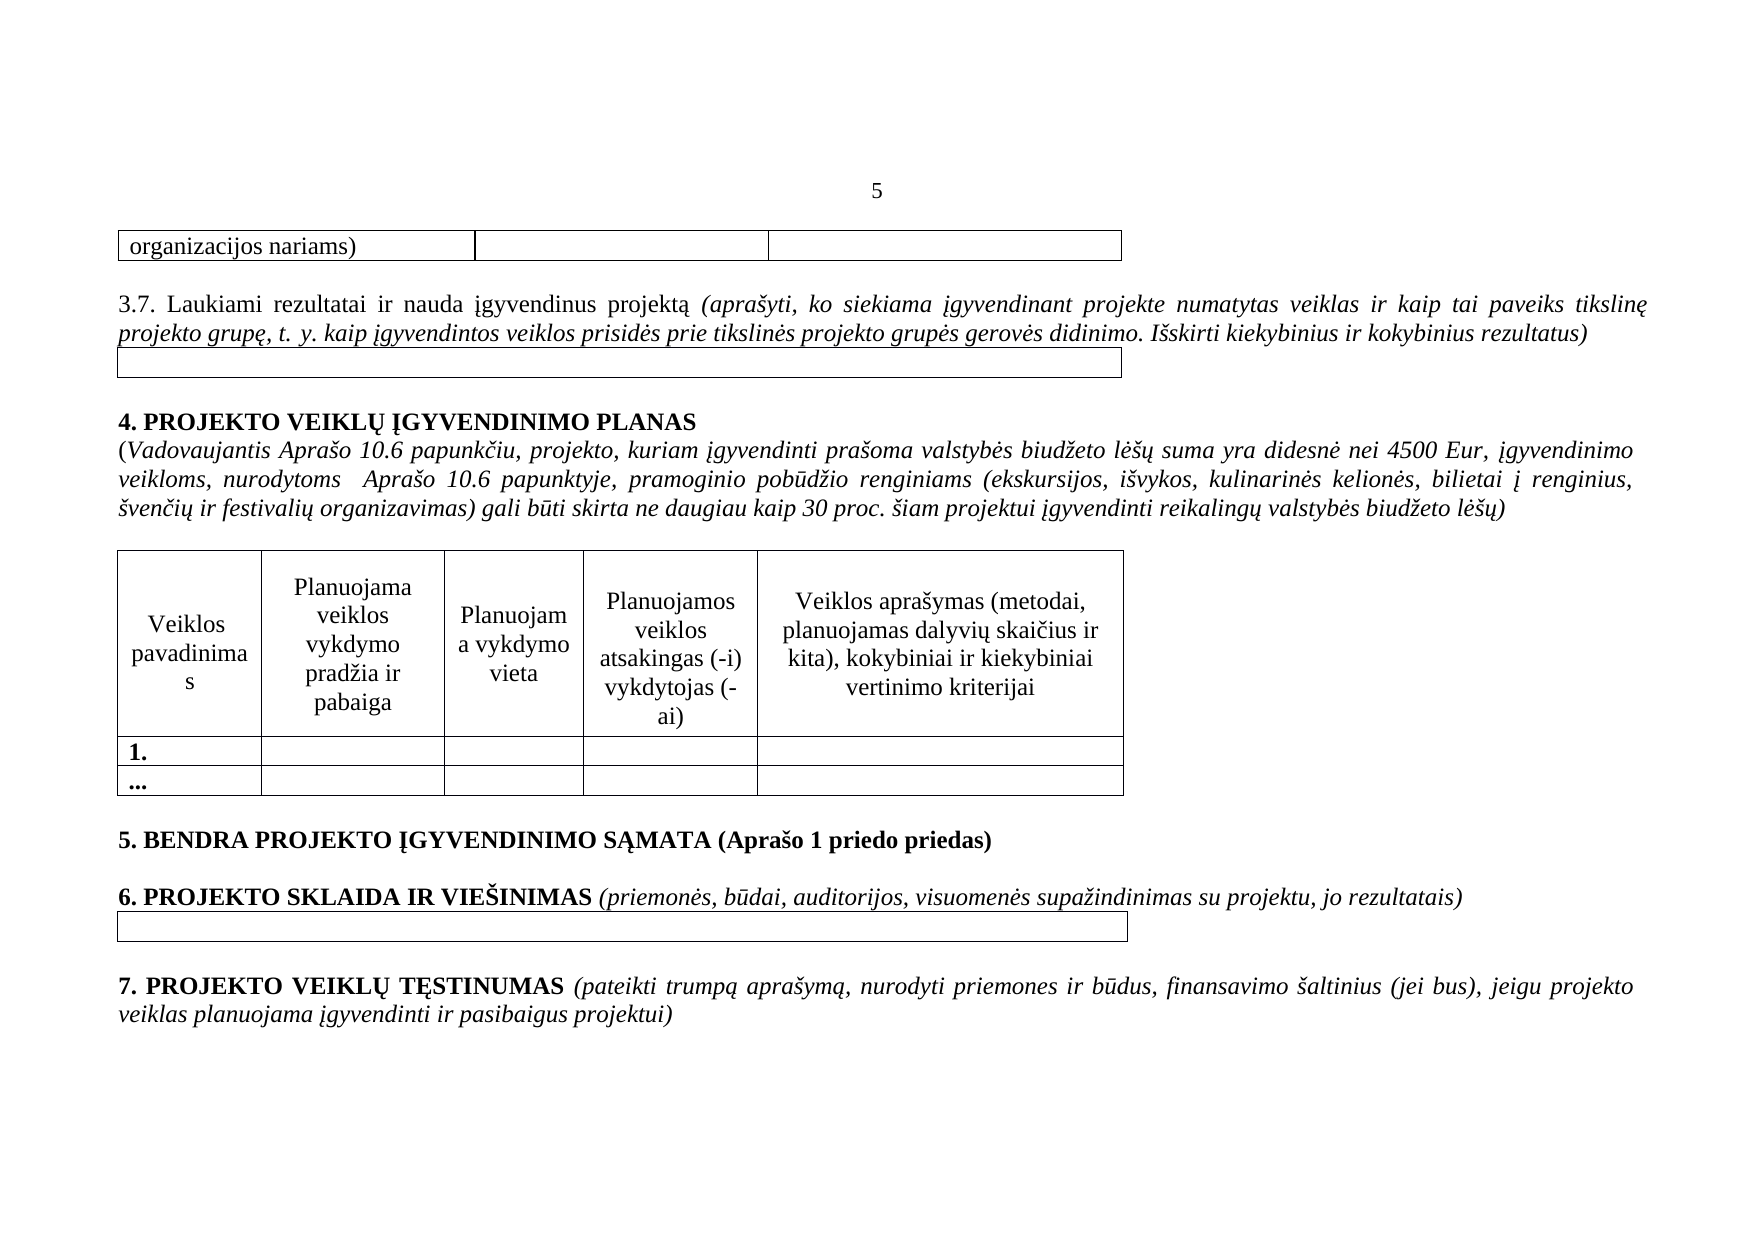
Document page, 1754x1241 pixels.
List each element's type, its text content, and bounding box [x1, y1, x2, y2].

text 5. BENDRA PROJEKTO ĮGYVENDINIMO SĄMATA (Aprašo 1 priedo priedas) [118, 825, 1636, 854]
table_header Veiklos aprašymas (metodai, planuojamas dalyvių skaičius ir kita), kokybiniai ir kiekybiniai vertinimo kriterijai [758, 551, 1123, 736]
table_cell [476, 231, 768, 260]
table_header Planuojamos veiklos atsakingas (-i) vykdytojas (-ai) [584, 551, 757, 736]
table_header Planuojama veiklos vykdymo pradžia ir pabaiga [262, 551, 444, 736]
table_cell [445, 766, 583, 795]
table_cell [262, 737, 444, 765]
text 4. PROJEKTO VEIKLŲ ĮGYVENDINIMO PLANAS [118, 407, 1651, 435]
table_cell [262, 766, 444, 795]
table_cell [769, 231, 1121, 260]
text 3.7. Laukiami rezultatai ir nauda įgyvendinus projektą (aprašyti, ko siekiama įgyvendinant projekte numatytas veiklas ir kaip tai paveiks tikslinę projekto grupę, t. y. kaip įgyvendintos veiklos prisidės prie tikslinės projekto grupės gerovės didinimo. Išskirti kiekybinius ir kokybinius rezultatus) [118, 289, 1651, 347]
table_cell ... [118, 766, 261, 795]
table_header Planuojama vykdymo vieta [445, 551, 583, 736]
table_cell [758, 766, 1123, 795]
table_cell [584, 766, 757, 795]
text 7. PROJEKTO VEIKLŲ TĘSTINUMAS (pateikti trumpą aprašymą, nurodyti priemones ir būdus, finansavimo šaltinius (jei bus), jeigu projekto veiklas planuojama įgyvendinti ir pasibaigus projektui) [118, 971, 1636, 1028]
text (Vadovaujantis Aprašo 10.6 papunkčiu, projekto, kuriam įgyvendinti prašoma valstybės biudžeto lėšų suma yra didesnė nei 4500 Eur, įgyvendinimo veikloms, nurodytoms Aprašo 10.6 papunktyje, pramoginio pobūdžio renginiams (ekskursijos, išvykos, kulinarinės kelionės, bilietai į renginius, švenčių ir festivalių organizavimas) gali būti skirta ne daugiau kaip 30 proc. šiam projektui įgyvendinti reikalingų valstybės biudžeto lėšų) [118, 435, 1636, 522]
table_cell [758, 737, 1123, 765]
table_cell organizacijos nariams) [119, 231, 474, 260]
table_header [118, 912, 1127, 941]
table_cell [445, 737, 583, 765]
table_cell [584, 737, 757, 765]
table_header [118, 348, 1121, 377]
table_cell 1. [118, 737, 261, 765]
table_header Veiklos pavadinimas [118, 551, 261, 736]
text 6. PROJEKTO SKLAIDA IR VIEŠINIMAS (priemonės, būdai, auditorijos, visuomenės supažindinimas su projektu, jo rezultatais) [118, 882, 1636, 911]
